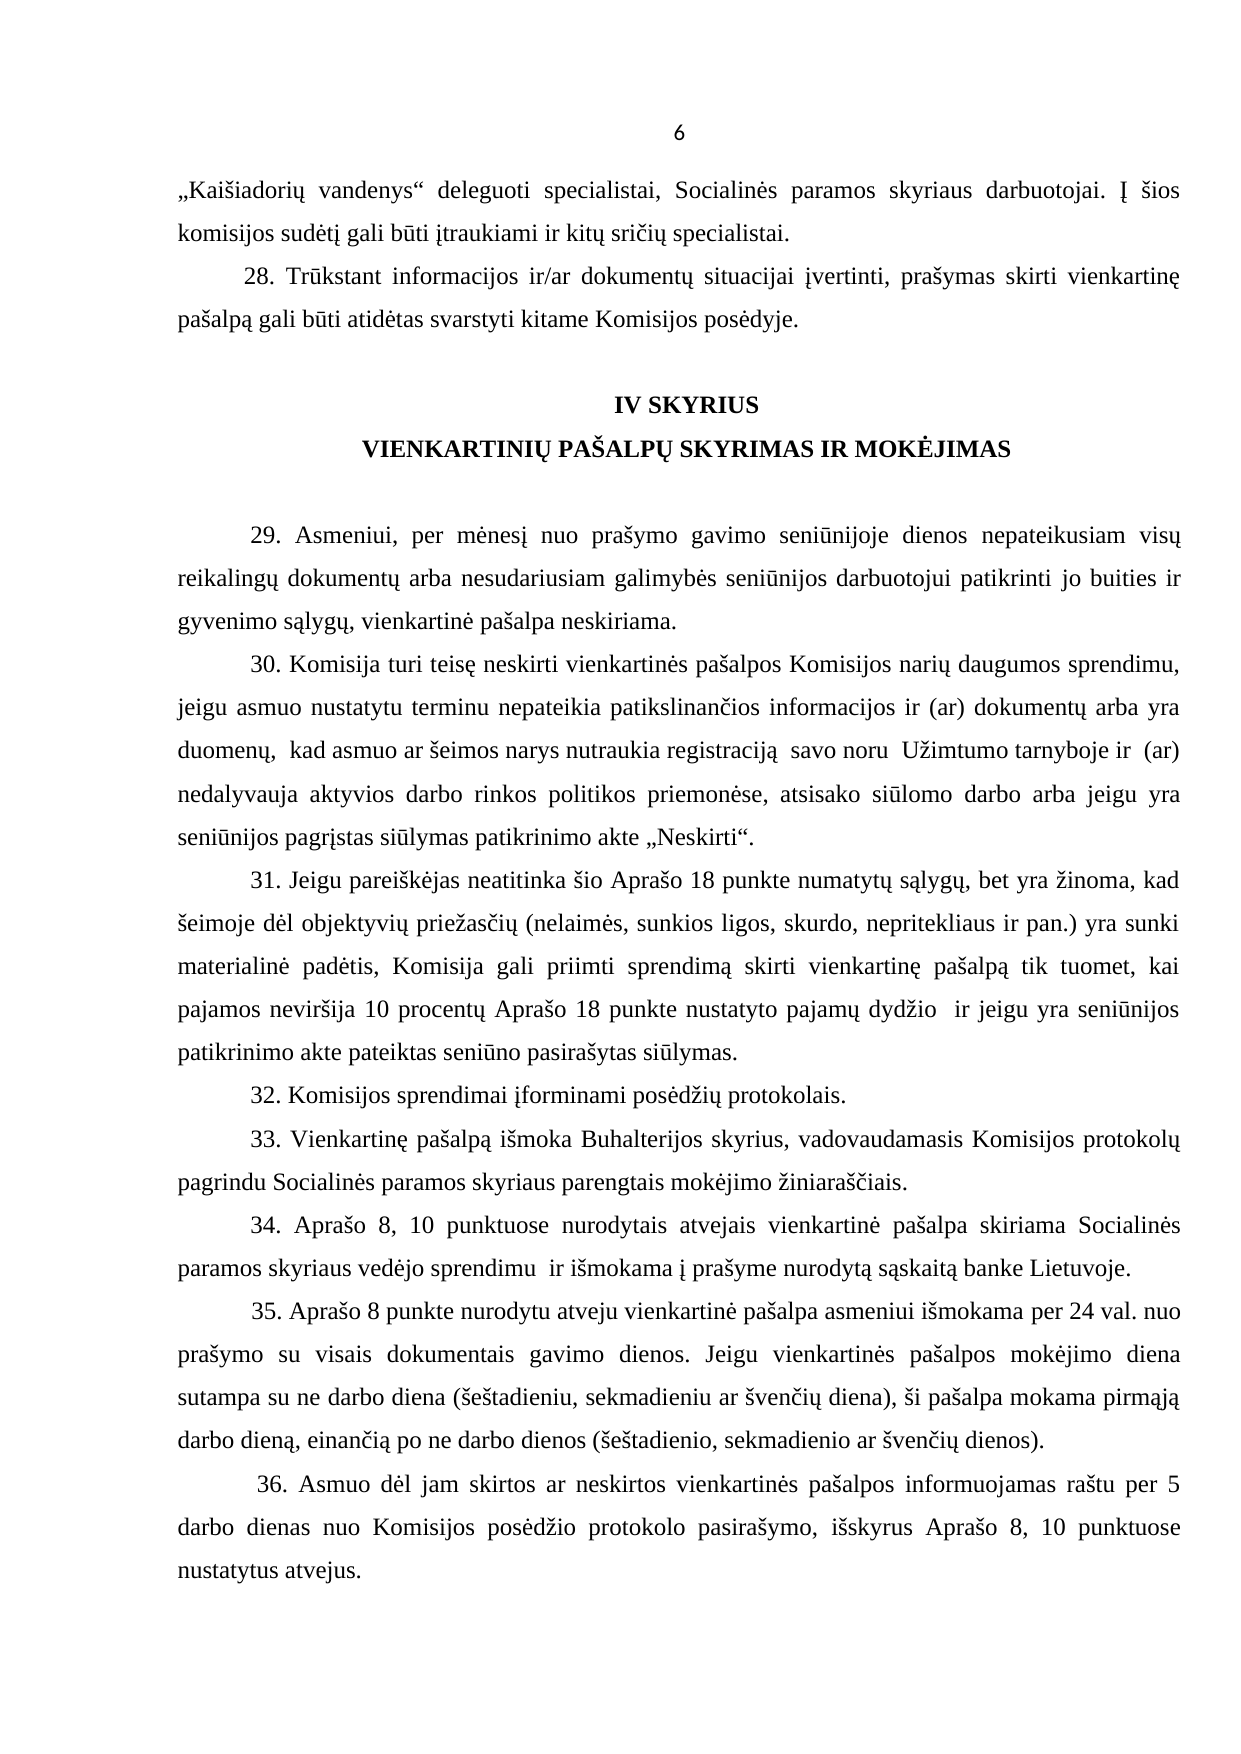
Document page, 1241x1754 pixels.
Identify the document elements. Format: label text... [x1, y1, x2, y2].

text 34. Aprašo 8, 10 punktuose nurodytais atvejais vienkartinė pašalpa skiriama Socialinės paramos skyriaus vedėjo sprendimu ir išmokama į prašyme nurodytą sąskaitą banke Lietuvoje. [177, 1210, 1181, 1282]
text 32. Komisijos sprendimai įforminami posėdžių protokolais. [177, 1081, 1181, 1109]
text 36. Asmuo dėl jam skirtos ar neskirtos vienkartinės pašalpos informuojamas raštu per 5 darbo dienas nuo Komisijos posėdžio protokolo pasirašymo, išskyrus Aprašo 8, 10 punktuose nustatytus atvejus. [177, 1469, 1181, 1584]
text IV SKYRIUS [177, 391, 1181, 419]
text 29. Asmeniui, per mėnesį nuo prašymo gavimo seniūnijoje dienos nepateikusiam visų reikalingų dokumentų arba nesudariusiam galimybės seniūnijos darbuotojui patikrinti jo buities ir gyvenimo sąlygų, vienkartinė pašalpa neskiriama. [177, 520, 1181, 635]
text 31. Jeigu pareiškėjas neatitinka šio Aprašo 18 punkte numatytų sąlygų, bet yra žinoma, kad šeimoje dėl objektyvių priežasčių (nelaimės, sunkios ligos, skurdo, nepritekliaus ir pan.) yra sunki materialinė padėtis, Komisija gali priimti sprendimą skirti vienkartinę pašalpą tik tuomet, kai pajamos neviršija 10 procentų Aprašo 18 punkte nustatyto pajamų dydžio ir jeigu yra seniūnijos patikrinimo akte pateiktas seniūno pasirašytas siūlymas. [177, 865, 1181, 1066]
text 28. Trūkstant informacijos ir/ar dokumentų situacijai įvertinti, prašymas skirti vienkartinę pašalpą gali būti atidėtas svarstyti kitame Komisijos posėdyje. [177, 261, 1181, 333]
text VIENKARTINIŲ PAŠALPŲ SKYRIMAS IR MOKĖJIMAS [177, 434, 1181, 462]
text 33. Vienkartinę pašalpą išmoka Buhalterijos skyrius, vadovaudamasis Komisijos protokolų pagrindu Socialinės paramos skyriaus parengtais mokėjimo žiniaraščiais. [177, 1124, 1181, 1196]
text 30. Komisija turi teisę neskirti vienkartinės pašalpos Komisijos narių daugumos sprendimu, jeigu asmuo nustatytu terminu nepateikia patikslinančios informacijos ir (ar) dokumentų arba yra duomenų, kad asmuo ar šeimos narys nutraukia registraciją savo noru Užimtumo tarnyboje ir (ar) nedalyvauja aktyvios darbo rinkos politikos priemonėse, atsisako siūlomo darbo arba jeigu yra seniūnijos pagrįstas siūlymas patikrinimo akte „Neskirti“. [177, 649, 1181, 851]
text „Kaišiadorių vandenys“ deleguoti specialistai, Socialinės paramos skyriaus darbuotojai. Į šios komisijos sudėtį gali būti įtraukiami ir kitų sričių specialistai. [177, 175, 1181, 247]
text 35. Aprašo 8 punkte nurodytu atveju vienkartinė pašalpa asmeniui išmokama per 24 val. nuo prašymo su visais dokumentais gavimo dienos. Jeigu vienkartinės pašalpos mokėjimo diena sutampa su ne darbo diena (šeštadieniu, sekmadieniu ar švenčių diena), ši pašalpa mokama pirmąją darbo dieną, einančią po ne darbo dienos (šeštadienio, sekmadienio ar švenčių dienos). [177, 1296, 1181, 1454]
